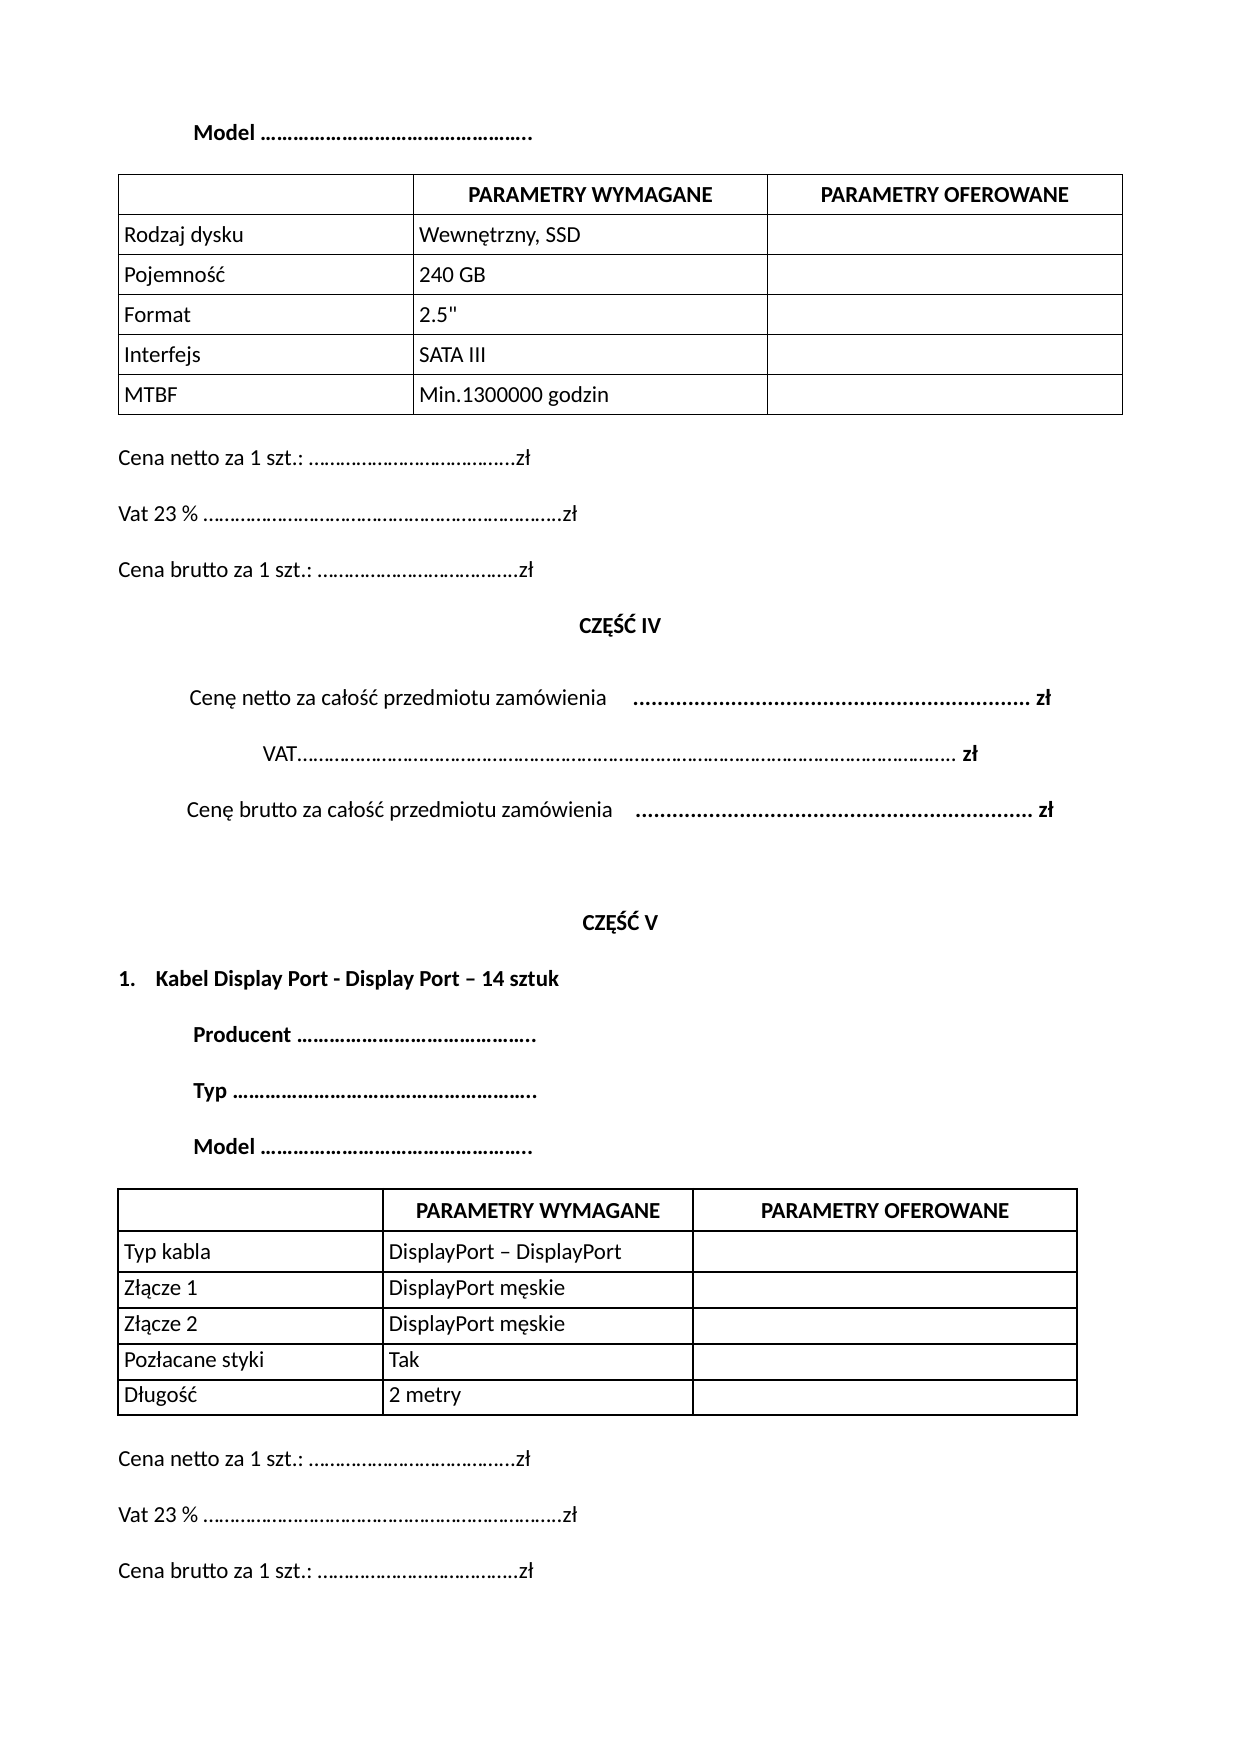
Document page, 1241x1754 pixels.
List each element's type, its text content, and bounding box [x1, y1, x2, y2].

list Kabel Display Port - Display Port – 14 sztuk [118, 964, 1122, 992]
table_header PARAMETRY WYMAGANE [384, 1190, 692, 1229]
table_cell [694, 1232, 1076, 1271]
table_cell [768, 255, 1122, 294]
table_cell [768, 215, 1122, 254]
table_cell [768, 295, 1122, 334]
text Typ ……………………………………………….. [193, 1076, 1122, 1104]
table_cell MTBF [119, 375, 413, 414]
table_cell [768, 335, 1122, 374]
table_cell [694, 1309, 1076, 1343]
table_cell Wewnętrzny, SSD [414, 215, 767, 254]
table_header PARAMETRY WYMAGANE [414, 175, 767, 214]
table_cell 240 GB [414, 255, 767, 294]
text Cena brutto za 1 szt.: ………………………………..zł [118, 1557, 1122, 1584]
table_cell Typ kabla [119, 1232, 382, 1271]
text Model ………………………………………….. [193, 118, 1122, 146]
table_cell SATA III [414, 335, 767, 374]
table_cell [694, 1273, 1076, 1307]
table_cell Interfejs [119, 335, 413, 374]
table_cell [768, 375, 1122, 414]
text Vat 23 % …………………………………………………………..zł [118, 499, 1122, 527]
table_cell Długość [119, 1381, 382, 1414]
text Vat 23 % …………………………………………………………..zł [118, 1501, 1122, 1528]
text CZĘŚĆ IV [118, 611, 1122, 639]
table_cell [694, 1345, 1076, 1378]
text Cena brutto za 1 szt.: ………………………………..zł [118, 555, 1122, 583]
table_cell Rodzaj dysku [119, 215, 413, 254]
table_cell Złącze 1 [119, 1273, 382, 1307]
table_header [119, 1190, 382, 1229]
table_header PARAMETRY OFEROWANE [768, 175, 1122, 214]
table_cell Pojemność [119, 255, 413, 294]
table_header PARAMETRY OFEROWANE [694, 1190, 1076, 1229]
text Producent …………………………………….. [193, 1020, 1122, 1048]
text Cena netto za 1 szt.: ………………………………...zł [118, 443, 1122, 471]
table_cell DisplayPort męskie [384, 1273, 692, 1307]
text Model ………………………………………….. [193, 1132, 1122, 1160]
text VAT…………………………………………………………………………………………………………….. zł [118, 739, 1122, 768]
text Cena netto za 1 szt.: ………………………………...zł [118, 1444, 1122, 1472]
table_cell Pozłacane styki [119, 1345, 382, 1378]
table_cell DisplayPort męskie [384, 1309, 692, 1343]
table_cell Min.1300000 godzin [414, 375, 767, 414]
table_cell DisplayPort – DisplayPort [384, 1232, 692, 1271]
text CZĘŚĆ V [118, 908, 1122, 936]
table_cell 2.5" [414, 295, 767, 334]
text Cenę brutto za całość przedmiotu zamówienia ................................................................. zł [118, 796, 1122, 824]
text Cenę netto za całość przedmiotu zamówienia ................................................................. zł [118, 683, 1122, 712]
table_cell Format [119, 295, 413, 334]
table_cell Tak [384, 1345, 692, 1378]
table_cell 2 metry [384, 1381, 692, 1414]
table_cell [694, 1381, 1076, 1414]
table_header [119, 175, 413, 214]
table_cell Złącze 2 [119, 1309, 382, 1343]
